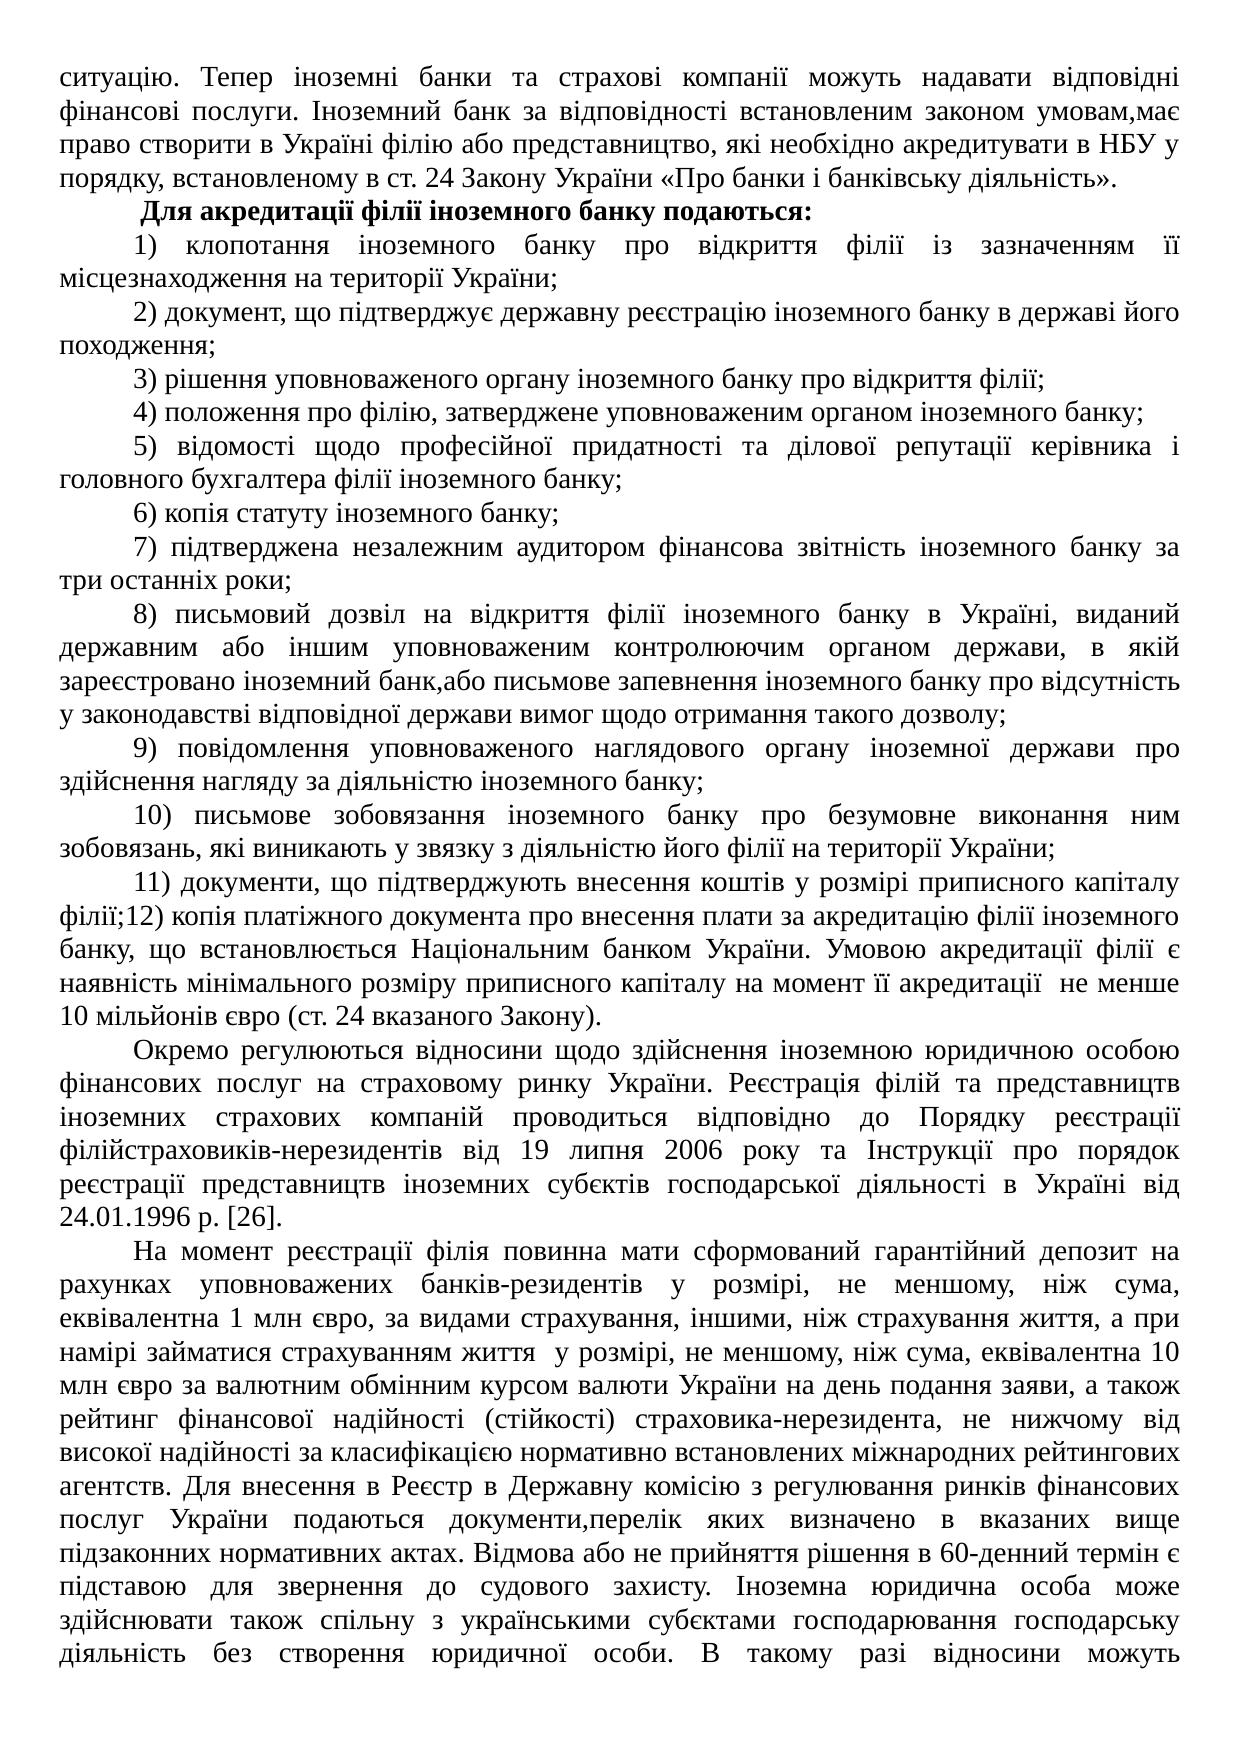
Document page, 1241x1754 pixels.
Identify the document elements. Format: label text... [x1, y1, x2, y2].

text 8) письмовий дозвіл на відкриття філії іноземного банку в Україні, виданий державним або іншим уповноваженим контролюючим органом держави, в якій зареєстровано іноземний банк,або письмове запевнення іноземного банку про відсутність у законодавстві відповідної держави вимог щодо отримання такого дозволу; [59, 596, 1181, 730]
text 7) підтверджена незалежним аудитором фінансова звітність іноземного банку за три останніх роки; [59, 529, 1181, 596]
text 2) документ, що підтверджує державну реєстрацію іноземного банку в державі його походження; [59, 294, 1181, 361]
text 10) письмове зобовязання іноземного банку про безумовне виконання ним зобовязань, які виникають у звязку з діяльністю його філії на території України; [59, 797, 1181, 864]
text ситуацію. Тепер іноземні банки та страхові компанії можуть надавати відповідні фінансові послуги. Іноземний банк за відповідності встановленим законом умовам,має право створити в Україні філію або представництво, які необхідно акредитувати в НБУ у порядку, встановленому в ст. 24 Закону України «Про банки і банківську діяльність». [59, 59, 1181, 193]
text 3) рішення уповноваженого органу іноземного банку про відкриття філії; [59, 361, 1181, 394]
text 1) клопотання іноземного банку про відкриття філії із зазначенням її місцезнаходження на території України; [59, 227, 1181, 294]
text 5) відомості щодо професійної придатності та ділової репутації керівника і головного бухгалтера філії іноземного банку; [59, 428, 1181, 495]
text Для акредитації філії іноземного банку подаються: [59, 193, 1181, 227]
text На момент реєстрації філія повинна мати сформований гарантійний депозит на рахунках уповноважених банків-резидентів у розмірі, не меншому, ніж сума, еквівалентна 1 млн євро, за видами страхування, іншими, ніж страхування життя, а при намірі займатися страхуванням життя  у розмірі, не меншому, ніж сума, еквівалентна 10 млн євро за валютним обмінним курсом валюти України на день подання заяви, а також рейтинг фінансової надійності (стійкості) страховика-нерезидента, не нижчому від високої надійності за класифікацією нормативно встановлених міжнародних рейтингових агентств. Для внесення в Реєстр в Державну комісію з регулювання ринків фінансових послуг України подаються документи,перелік яких визначено в вказаних вище підзаконних нормативних актах. Відмова або не прийняття рішення в 60-денний термін є підставою для звернення до судового захисту. Іноземна юридична особа може здійснювати також спільну з українськими субєктами господарювання господарську діяльність без створення юридичної особи. В такому разі відносини можуть [59, 1233, 1181, 1669]
text 4) положення про філію, затверджене уповноваженим органом іноземного банку; [59, 394, 1181, 428]
text 11) документи, що підтверджують внесення коштів у розмірі приписного капіталу філії;12) копія платіжного документа про внесення плати за акредитацію філії іноземного банку, що встановлюється Національним банком України. Умовою акредитації філії є наявність мінімального розміру приписного капіталу на момент її акредитації  не менше 10 мільйонів євро (ст. 24 вказаного Закону). [59, 864, 1181, 1032]
text 6) копія статуту іноземного банку; [59, 495, 1181, 529]
text 9) повідомлення уповноваженого наглядового органу іноземної держави про здійснення нагляду за діяльністю іноземного банку; [59, 730, 1181, 797]
text Окремо регулюються відносини щодо здійснення іноземною юридичною особою фінансових послуг на страховому ринку України. Реєстрація філій та представництв іноземних страхових компаній проводиться відповідно до Порядку реєстрації філійстраховиків-нерезидентів від 19 липня 2006 року та Iнструкції про порядок реєстрації представництв іноземних субєктів господарської діяльності в Україні від 24.01.1996 р. [26]. [59, 1032, 1181, 1233]
